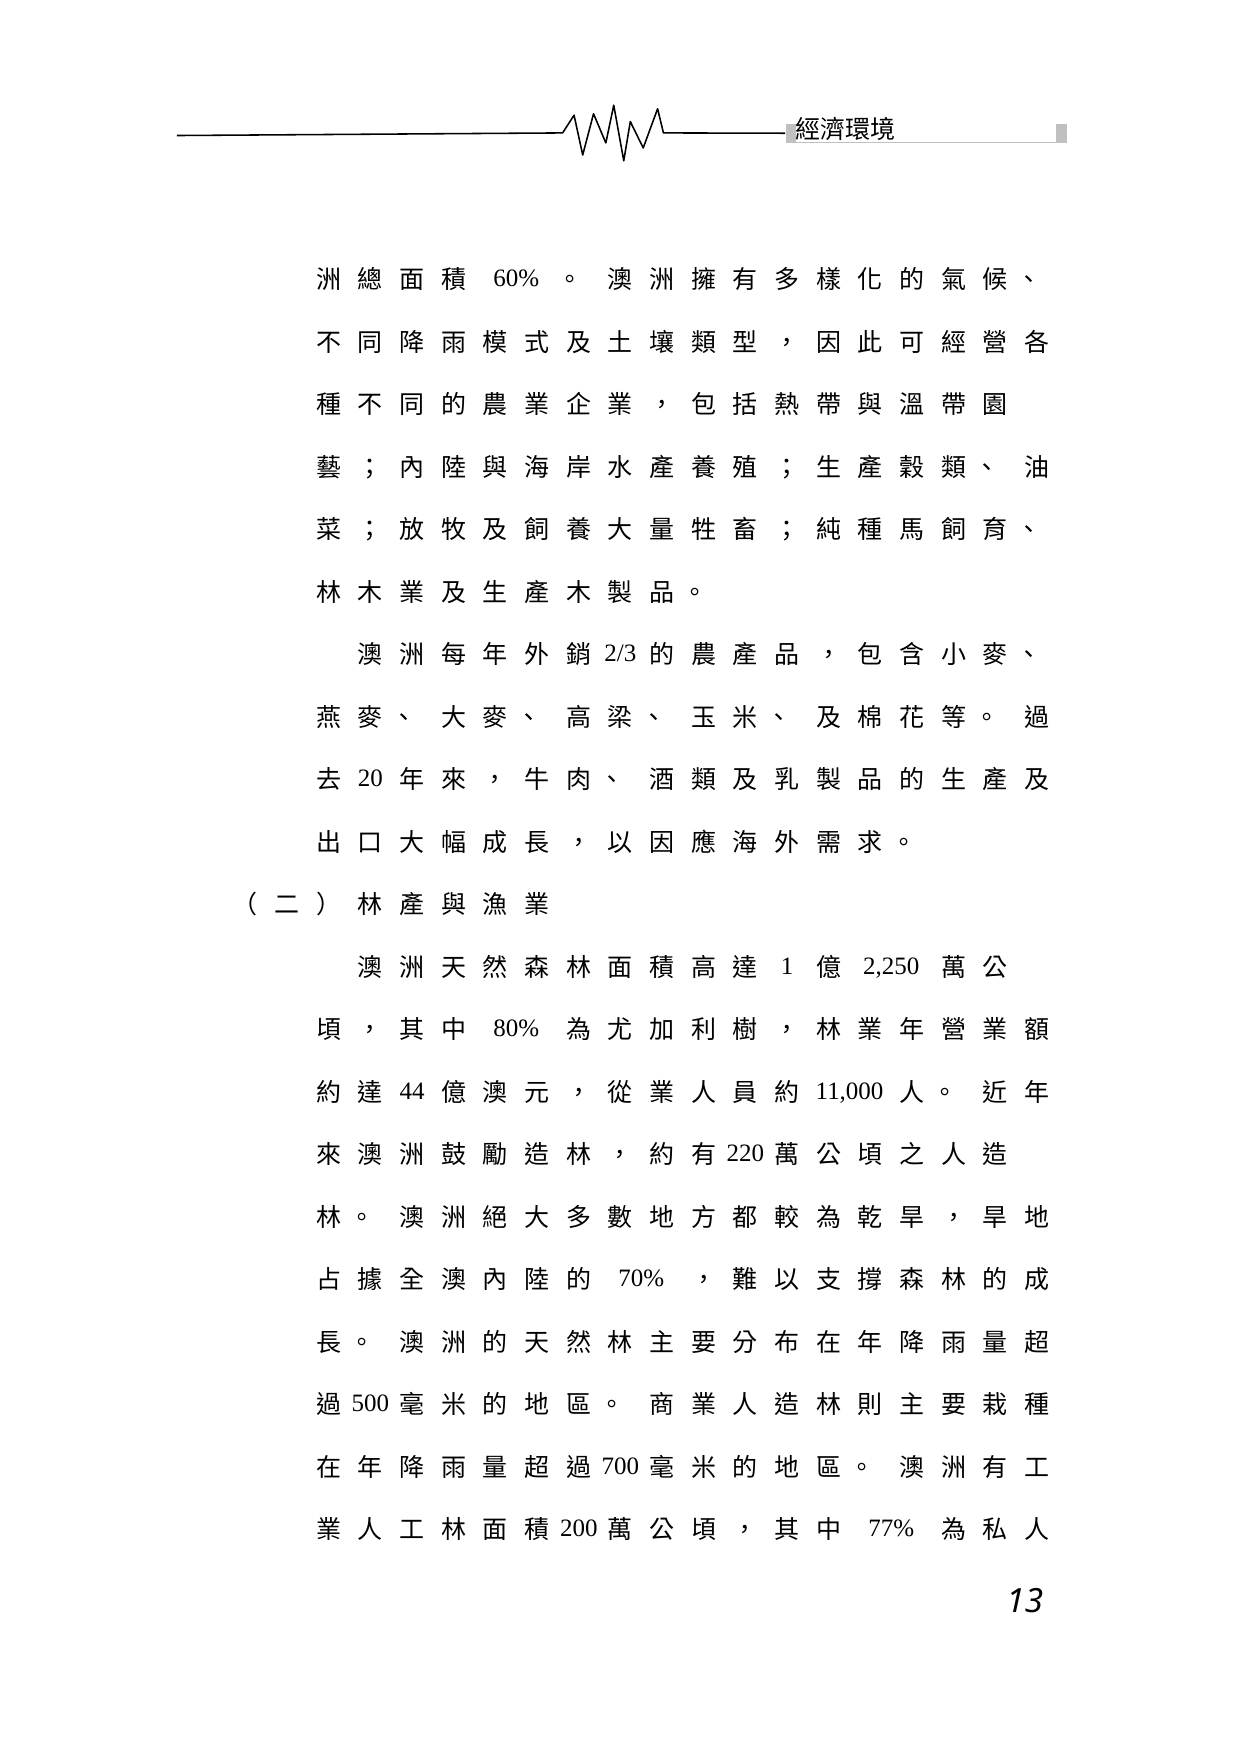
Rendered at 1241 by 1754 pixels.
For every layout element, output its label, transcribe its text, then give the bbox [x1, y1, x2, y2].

text 洲總面積60%。澳洲擁有多樣化的氣候、不同降雨模式及土壤類型，因此可經營各種不同的農業企業，包括熱帶與溫帶園藝；內陸與海岸水產養殖；生產穀類、油菜；放牧及飼養大量牲畜；純種馬飼育、林木業及生產木製品。 [281, 236, 1058, 611]
text （二）林產與漁業 [207, 861, 1058, 924]
text 澳洲每年外銷2/3的農產品，包含小麥、燕麥、大麥、高梁、玉米、及棉花等。過去20年來，牛肉、酒類及乳製品的生產及出口大幅成長，以因應海外需求。 [281, 611, 1058, 861]
text 澳洲天然森林面積高達1億2,250萬公頃，其中80%為尤加利樹，林業年營業額約達44億澳元，從業人員約11,000人。近年來澳洲鼓勵造林，約有220萬公頃之人造林。澳洲絕大多數地方都較為乾旱，旱地占據全澳內陸的70%，難以支撐森林的成長。澳洲的天然林主要分布在年降雨量超過500毫米的地區。商業人造林則主要栽種在年降雨量超過700毫米的地區。澳洲有工業人工林面積200萬公頃，其中77%為私人 [281, 924, 1058, 1549]
